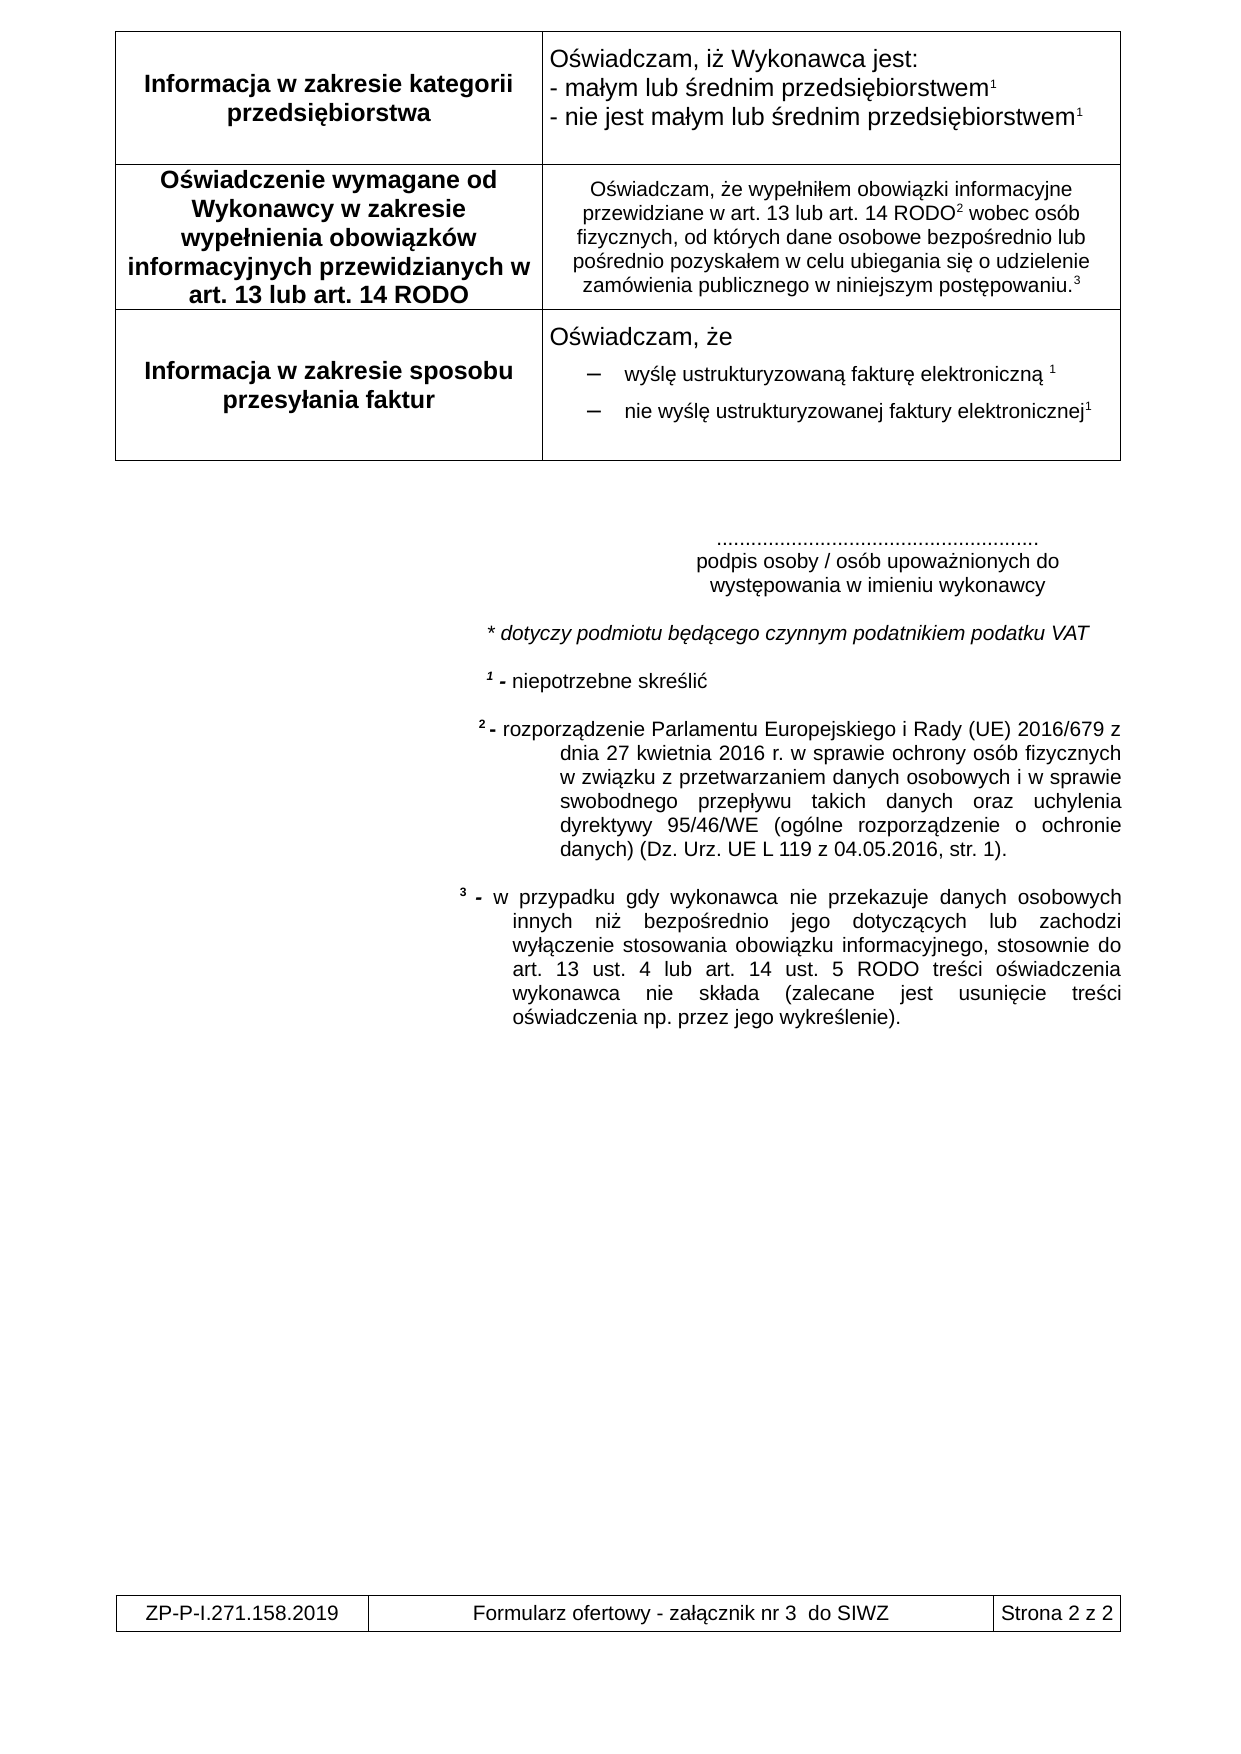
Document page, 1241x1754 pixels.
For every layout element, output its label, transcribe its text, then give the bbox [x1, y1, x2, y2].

table_cell Oświadczam, że wyślę ustrukturyzowaną fakturę elektroniczną 1 nie wyślę ustrukturyzowanej faktury elektronicznej1 [543, 310, 1120, 460]
table_cell Informacja w zakresie sposobu przesyłania faktur [116, 310, 542, 460]
text ........................................................ [560, 525, 1122, 549]
table_cell Oświadczam, że wypełniłem obowiązki informacyjne przewidziane w art. 13 lub art. 14 RODO2 wobec osób fizycznych, od których dane osobowe bezpośrednio lub pośrednio pozyskałem w celu ubiegania się o udzielenie zamówienia publicznego w niniejszym postępowaniu.3 [543, 165, 1120, 309]
table_cell Informacja w zakresie kategorii przedsiębiorstwa [116, 32, 542, 164]
table_cell Oświadczam, iż Wykonawca jest: - małym lub średnim przedsiębiorstwem1 - nie jest małym lub średnim przedsiębiorstwem1 [543, 32, 1120, 164]
text 3 - w przypadku gdy wykonawca nie przekazuje danych osobowych innych niż bezpośrednio jego dotyczących lub zachodzi wyłączenie stosowania obowiązku informacyjnego, stosownie do art. 13 ust. 4 lub art. 14 ust. 5 RODO treści oświadczenia wykonawca nie składa (zalecane jest usunięcie treści oświadczenia np. przez jego wykreślenie). [434, 885, 1122, 1028]
text 2 - rozporządzenie Parlamentu Europejskiego i Rady (UE) 2016/679 z dnia 27 kwietnia 2016 r. w sprawie ochrony osób fizycznych w związku z przetwarzaniem danych osobowych i w sprawie swobodnego przepływu takich danych oraz uchylenia dyrektywy 95/46/WE (ogólne rozporządzenie o ochronie danych) (Dz. Urz. UE L 119 z 04.05.2016, str. 1). [478, 717, 1122, 861]
text 1 - niepotrzebne skreślić [117, 669, 1122, 693]
text * dotyczy podmiotu będącego czynnym podatnikiem podatku VAT [117, 621, 1122, 645]
text podpis osoby / osób upoważnionych do [560, 549, 1122, 573]
table_cell Oświadczenie wymagane od Wykonawcy w zakresie wypełnienia obowiązków informacyjnych przewidzianych w art. 13 lub art. 14 RODO [116, 165, 542, 309]
text występowania w imieniu wykonawcy [560, 573, 1122, 597]
